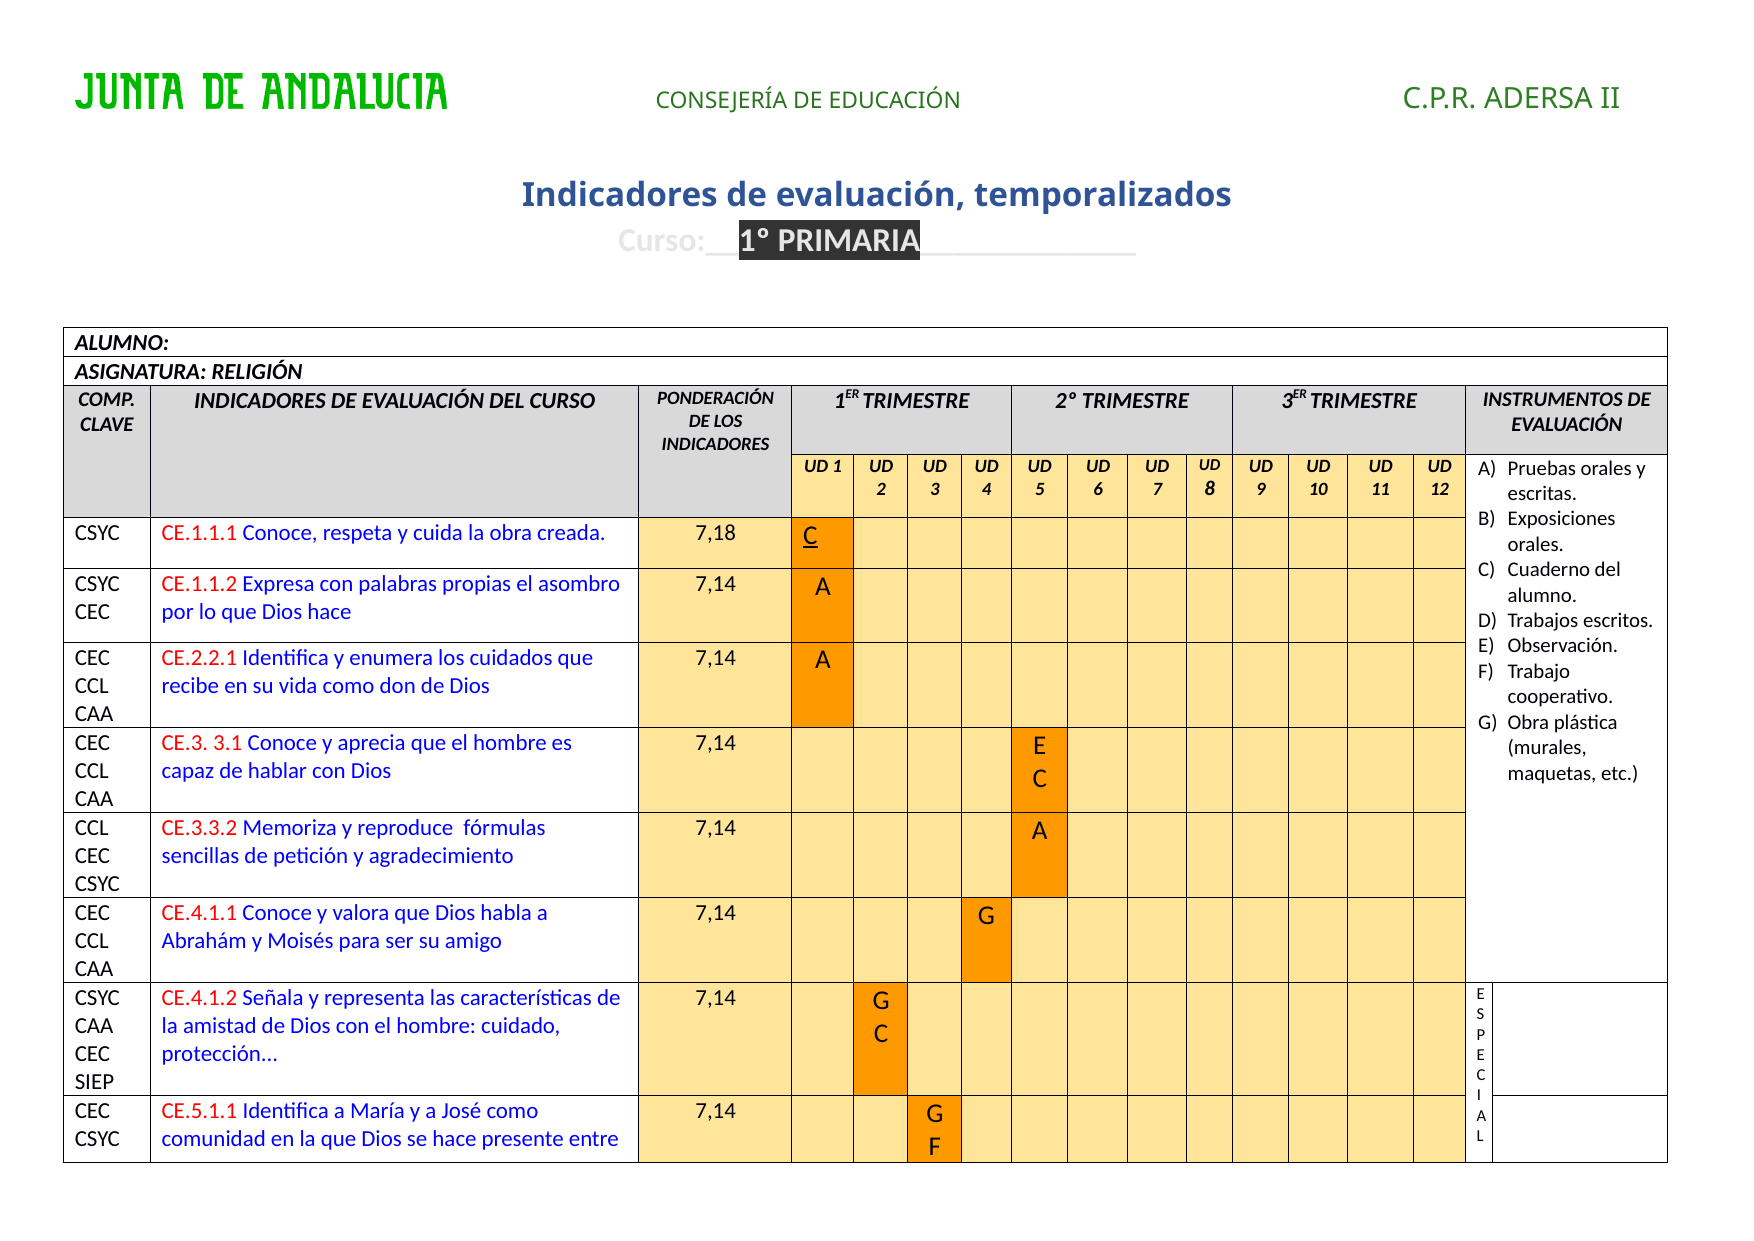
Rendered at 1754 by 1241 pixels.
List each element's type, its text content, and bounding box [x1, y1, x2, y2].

table_cell [1128, 728, 1186, 812]
table_cell [1289, 983, 1347, 1095]
table_cell [1493, 1096, 1667, 1162]
table_cell CSYC CAA CEC SIEP [64, 983, 150, 1095]
table_cell UD 2 [854, 455, 907, 517]
table_cell 7,14 [639, 1096, 791, 1162]
table_cell [1068, 898, 1127, 982]
picture [75, 73, 447, 109]
table_cell [962, 569, 1011, 642]
table_cell [1289, 1096, 1347, 1162]
table_cell A [792, 569, 853, 642]
table_cell [1068, 983, 1127, 1095]
table_cell [854, 643, 907, 727]
table_cell 1ER TRIMESTRE [792, 386, 1011, 454]
table_cell CE.3. 3.1 Conoce y aprecia que el hombre es capaz de hablar con Dios [151, 728, 638, 812]
table_cell UD 3 [908, 455, 961, 517]
table_cell [962, 728, 1011, 812]
table_cell CEC CCL CAA [64, 728, 150, 812]
table_cell [1289, 518, 1347, 568]
table_cell [1414, 983, 1465, 1095]
table_cell [1068, 728, 1127, 812]
table_cell [1289, 569, 1347, 642]
table_cell [1012, 1096, 1067, 1162]
table_cell UD 8 [1187, 455, 1232, 517]
table_cell [1068, 643, 1127, 727]
table_cell [1187, 728, 1232, 812]
table_cell [1348, 643, 1413, 727]
table_cell UD 4 [962, 455, 1011, 517]
table_cell [1233, 1096, 1288, 1162]
table_cell [1414, 813, 1465, 897]
table_cell [854, 898, 907, 982]
table_cell 7,14 [639, 728, 791, 812]
table_cell [1348, 983, 1413, 1095]
table_cell 7,14 [639, 983, 791, 1095]
table_cell [1414, 728, 1465, 812]
table_cell [1128, 643, 1186, 727]
table_cell [962, 983, 1011, 1095]
table_cell [1012, 983, 1067, 1095]
table_cell [1348, 813, 1413, 897]
table_cell CE.3.3.2 Memoriza y reproduce fórmulas sencillas de petición y agradecimiento [151, 813, 638, 897]
table_cell E C [1012, 728, 1067, 812]
table_cell [1233, 518, 1288, 568]
table_cell [908, 813, 961, 897]
table_cell UD 5 [1012, 455, 1067, 517]
table_cell G [962, 898, 1011, 982]
table_cell CE.1.1.2 Expresa con palabras propias el asombro por lo que Dios hace [151, 569, 638, 642]
table_cell [1187, 983, 1232, 1095]
table_cell INSTRUMENTOS DE EVALUACIÓN [1466, 386, 1667, 454]
table_cell UD 12 [1414, 455, 1465, 517]
table_cell [854, 518, 907, 568]
table_cell [1414, 1096, 1465, 1162]
table_cell [1493, 983, 1667, 1095]
table_cell [854, 813, 907, 897]
table_cell [1348, 518, 1413, 568]
table_cell [908, 643, 961, 727]
table_cell CE.4.1.1 Conoce y valora que Dios habla a Abrahám y Moisés para ser su amigo [151, 898, 638, 982]
table_cell Pruebas orales y escritas. Exposiciones orales. Cuaderno del alumno. Trabajos escritos. Observación. Trabajo cooperativo. Obra plástica (murales, maquetas, etc.) [1466, 455, 1667, 982]
table_cell UD 9 [1233, 455, 1288, 517]
table_cell [908, 569, 961, 642]
table_cell [962, 1096, 1011, 1162]
table_cell [1348, 898, 1413, 982]
table_cell [792, 728, 853, 812]
table_cell ASIGNATURA: RELIGIÓN [64, 357, 1667, 385]
table_cell [792, 1096, 853, 1162]
subtitle Indicadores de evaluación, temporalizados [75, 171, 1679, 216]
table_cell CSYC [64, 518, 150, 568]
table_cell [908, 983, 961, 1095]
table_cell UD 11 [1348, 455, 1413, 517]
table_cell [854, 569, 907, 642]
table_cell PONDERACIÓN DE LOS INDICADORES [639, 386, 791, 517]
table_cell 2º TRIMESTRE [1012, 386, 1232, 454]
table_cell [1068, 813, 1127, 897]
table_cell A [792, 643, 853, 727]
table_cell [908, 518, 961, 568]
table_cell 7,14 [639, 643, 791, 727]
table_cell 7,14 [639, 898, 791, 982]
table_cell [1348, 1096, 1413, 1162]
table_cell [1187, 569, 1232, 642]
table_cell [1128, 518, 1186, 568]
table_cell [1414, 518, 1465, 568]
table_cell [1289, 728, 1347, 812]
table_cell [1187, 1096, 1232, 1162]
table_cell CEC CCL CAA [64, 643, 150, 727]
table_cell [962, 813, 1011, 897]
table_cell CCL CEC CSYC [64, 813, 150, 897]
table_cell [792, 898, 853, 982]
table_cell G C [854, 983, 907, 1095]
table_cell [1068, 1096, 1127, 1162]
table_cell [1233, 813, 1288, 897]
table_cell [1414, 898, 1465, 982]
table_cell [792, 813, 853, 897]
table_cell G F [908, 1096, 961, 1162]
table_cell CE.5.1.1 Identifica a María y a José como comunidad en la que Dios se hace presente entre [151, 1096, 638, 1162]
table_cell [1289, 643, 1347, 727]
table_cell [1128, 813, 1186, 897]
table_cell CSYC CEC [64, 569, 150, 642]
table_cell [1068, 569, 1127, 642]
table_cell [1012, 518, 1067, 568]
table_cell 3ER TRIMESTRE [1233, 386, 1465, 454]
table_cell C [792, 518, 853, 568]
table_cell [1414, 643, 1465, 727]
table_cell [1348, 569, 1413, 642]
table_cell CE.4.1.2 Señala y representa las características de la amistad de Dios con el hombre: cuidado, protección... [151, 983, 638, 1095]
table_cell [1128, 1096, 1186, 1162]
table_cell [1233, 983, 1288, 1095]
table_cell [1233, 643, 1288, 727]
table_cell [908, 898, 961, 982]
table_cell UD 6 [1068, 455, 1127, 517]
table_cell [908, 728, 961, 812]
table_cell A [1012, 813, 1067, 897]
table_cell 7,14 [639, 569, 791, 642]
table_cell [1414, 569, 1465, 642]
table_cell [962, 518, 1011, 568]
table_cell ESPECIAL [1466, 983, 1492, 1162]
table_cell INDICADORES DE EVALUACIÓN DEL CURSO [151, 386, 638, 517]
table_cell 7,14 [639, 813, 791, 897]
table_cell [1187, 898, 1232, 982]
table_cell CE.2.2.1 Identifica y enumera los cuidados que recibe en su vida como don de Dios [151, 643, 638, 727]
table_cell UD 1 [792, 455, 853, 517]
table_cell [1289, 898, 1347, 982]
table_cell [854, 728, 907, 812]
table_cell [1187, 643, 1232, 727]
table_cell [1233, 728, 1288, 812]
table_cell [1233, 898, 1288, 982]
table_cell UD 7 [1128, 455, 1186, 517]
table_cell 7,18 [639, 518, 791, 568]
text Curso:__1º PRIMARIA_____________ [75, 219, 1679, 260]
table_cell [1128, 983, 1186, 1095]
table_cell CEC CSYC [64, 1096, 150, 1162]
table_cell [1068, 518, 1127, 568]
table_cell [1012, 898, 1067, 982]
table_cell CE.1.1.1 Conoce, respeta y cuida la obra creada. [151, 518, 638, 568]
table_cell [1348, 728, 1413, 812]
table_cell [1187, 518, 1232, 568]
table_cell [962, 643, 1011, 727]
table_cell UD 10 [1289, 455, 1347, 517]
table_cell [1012, 643, 1067, 727]
table_cell [1187, 813, 1232, 897]
table_cell [854, 1096, 907, 1162]
table_cell [1233, 569, 1288, 642]
table_cell CEC CCL CAA [64, 898, 150, 982]
table_header ALUMNO: [64, 328, 1667, 356]
table_cell COMP. CLAVE [64, 386, 150, 517]
table_cell [792, 983, 853, 1095]
table_cell [1289, 813, 1347, 897]
table_cell [1012, 569, 1067, 642]
table_cell [1128, 898, 1186, 982]
table_cell [1128, 569, 1186, 642]
